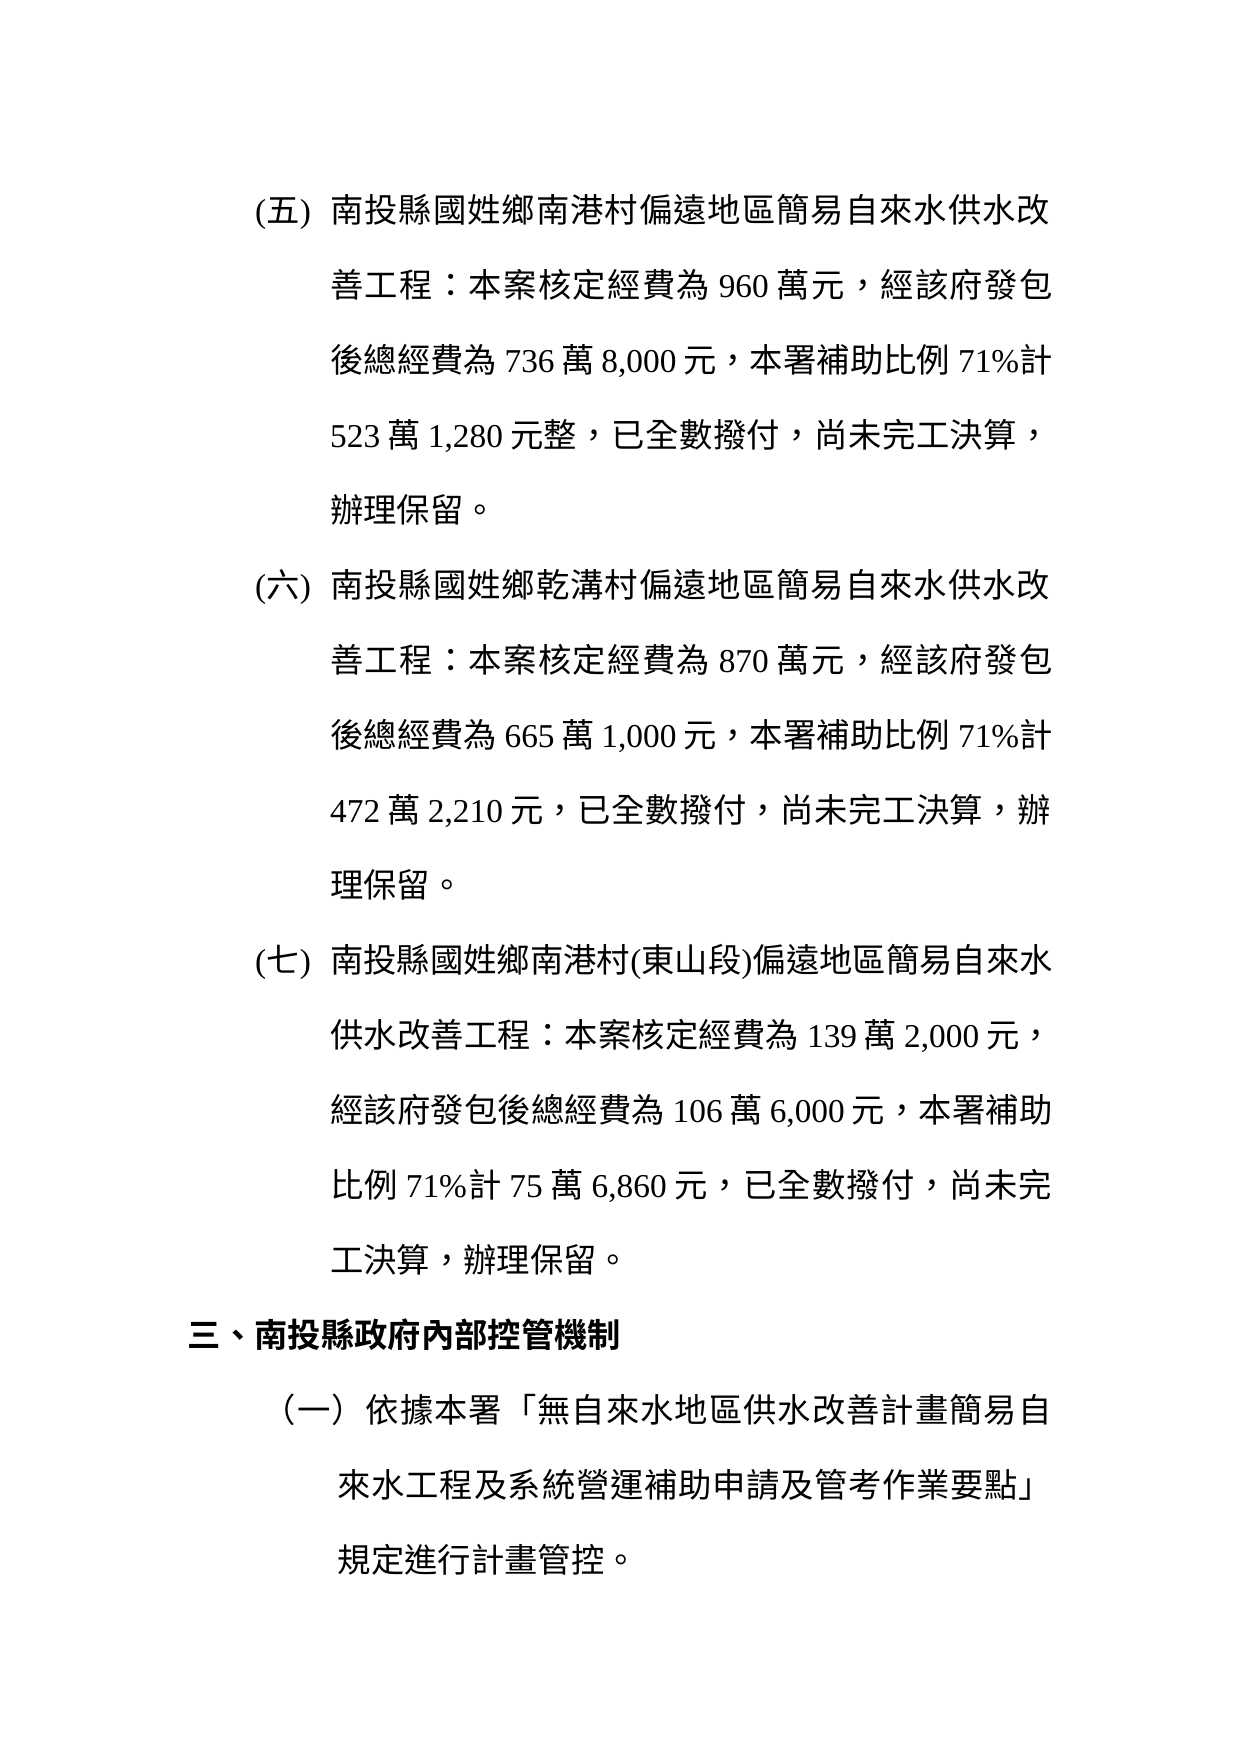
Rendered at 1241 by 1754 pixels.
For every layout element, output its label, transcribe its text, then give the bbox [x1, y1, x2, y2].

text 三、南投縣政府內部控管機制 [187, 1289, 1053, 1364]
list 南投縣國姓鄉南港村偏遠地區簡易自來水供水改善工程：本案核定經費為960萬元，經該府發包後總經費為736萬8,000元，本署補助比例71%計523萬1,280元整，已全數撥付，尚未完工決算，辦理保留。 [255, 164, 1053, 539]
list 南投縣國姓鄉乾溝村偏遠地區簡易自來水供水改善工程：本案核定經費為870萬元，經該府發包後總經費為665萬1,000元，本署補助比例71%計472萬2,210元，已全數撥付，尚未完工決算，辦理保留。 [255, 539, 1053, 914]
list 南投縣國姓鄉南港村(東山段)偏遠地區簡易自來水供水改善工程：本案核定經費為139萬2,000元，經該府發包後總經費為106萬6,000元，本署補助比例71%計75萬6,860元，已全數撥付，尚未完工決算，辦理保留。 [255, 914, 1053, 1289]
text （一）依據本署「無自來水地區供水改善計畫簡易自來水工程及系統營運補助申請及管考作業要點」規定進行計畫管控。 [262, 1364, 1053, 1589]
